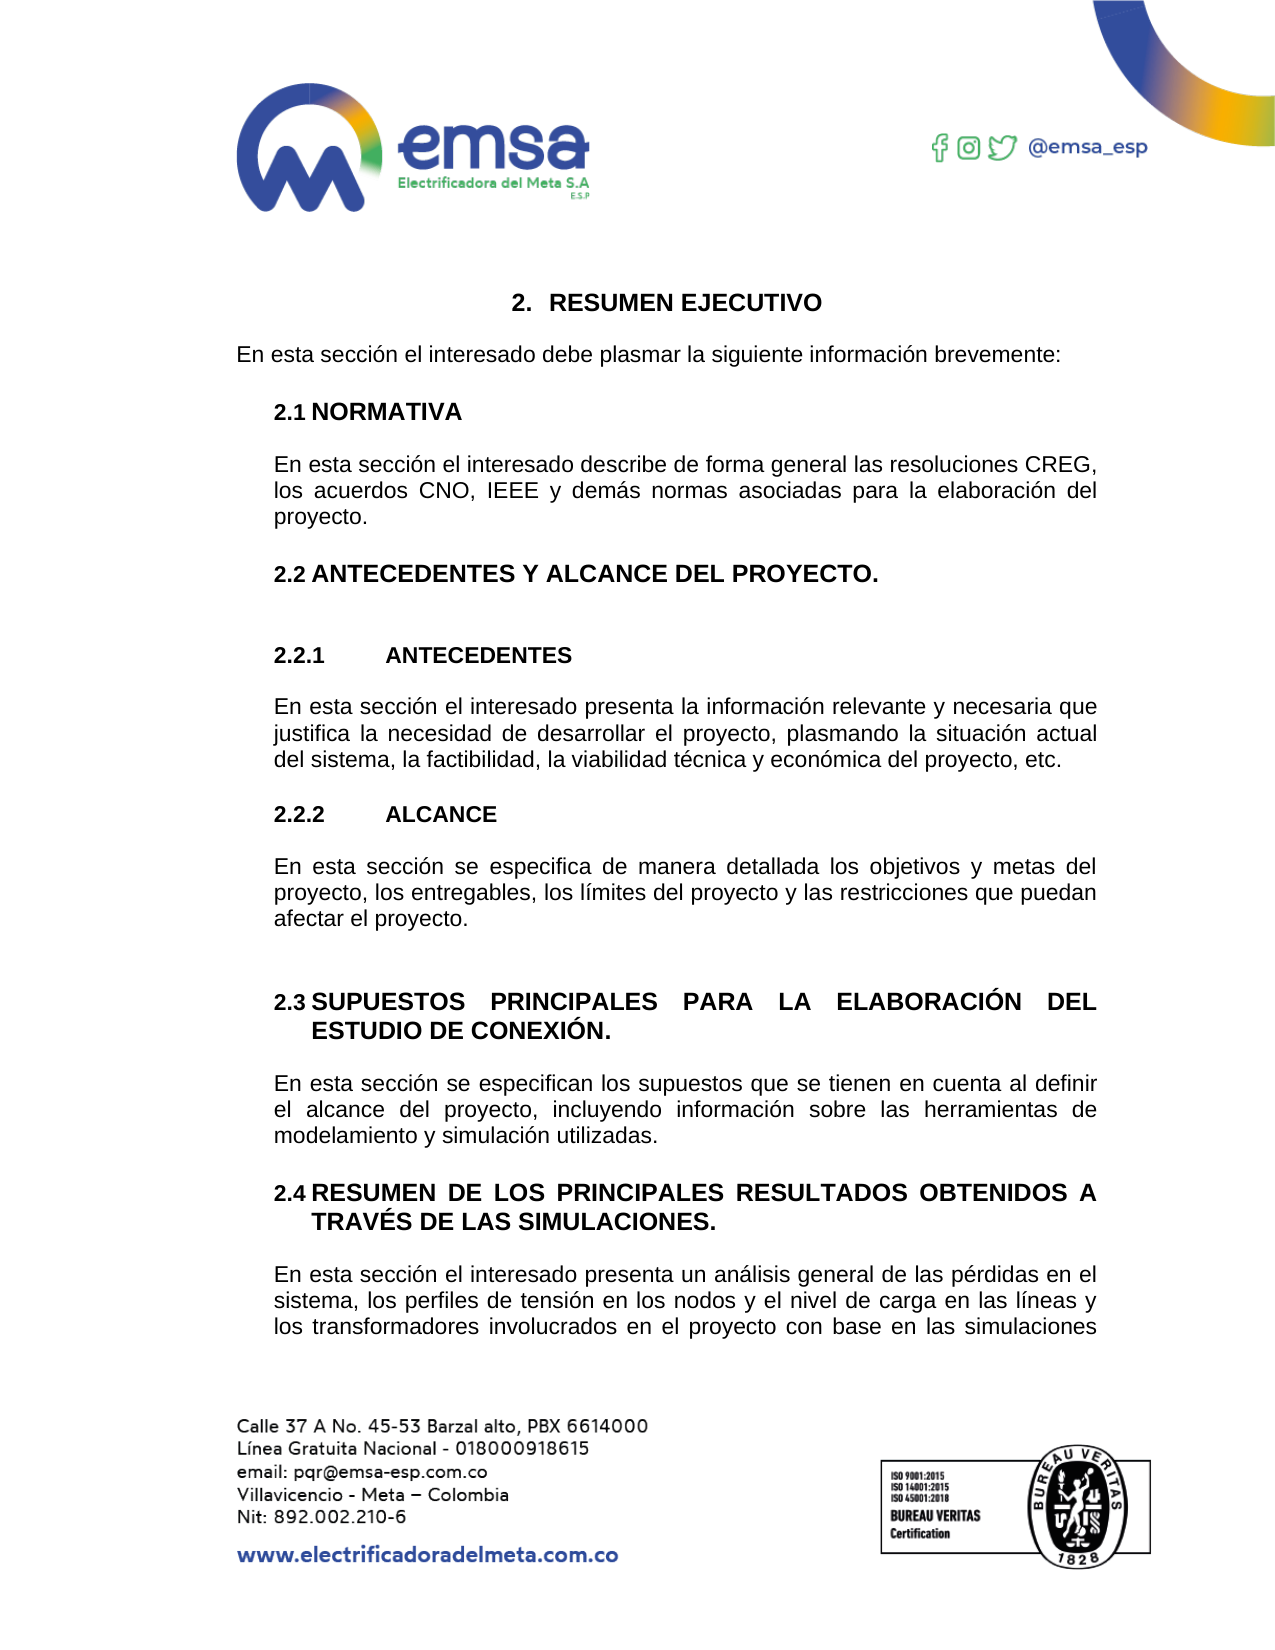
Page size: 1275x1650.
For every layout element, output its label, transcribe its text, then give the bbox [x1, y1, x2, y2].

subtitle SUPUESTOS PRINCIPALES PARA LA ELABORACIÓN DEL ESTUDIO DE CONEXIÓN. [274, 987, 1098, 1045]
text En esta sección el interesado presenta un análisis general de las pérdidas en el sistema, los perfiles de tensión en los nodos y el nivel de carga en las líneas y los transformadores involucrados en el proyecto con base en las simulaciones [274, 1261, 1098, 1339]
subtitle RESUMEN EJECUTIVO [236, 288, 1098, 316]
subtitle RESUMEN DE LOS PRINCIPALES RESULTADOS OBTENIDOS A TRAVÉS DE LAS SIMULACIONES. [274, 1178, 1098, 1236]
text En esta sección el interesado presenta la información relevante y necesaria que justifica la necesidad de desarrollar el proyecto, plasmando la situación actual del sistema, la factibilidad, la viabilidad técnica y económica del proyecto, etc. [274, 693, 1098, 772]
subtitle ANTECEDENTES [274, 642, 1098, 668]
text En esta sección se especifica de manera detallada los objetivos y metas del proyecto, los entregables, los límites del proyecto y las restricciones que puedan afectar el proyecto. [274, 853, 1098, 932]
subtitle ALCANCE [274, 801, 1098, 828]
subtitle ANTECEDENTES Y ALCANCE DEL PROYECTO. [274, 559, 1098, 588]
text En esta sección el interesado describe de forma general las resoluciones CREG, los acuerdos CNO, IEEE y demás normas asociadas para la elaboración del proyecto. [274, 451, 1098, 530]
text En esta sección el interesado debe plasmar la siguiente información brevemente: [236, 341, 1098, 368]
text En esta sección se especifican los supuestos que se tienen en cuenta al definir el alcance del proyecto, incluyendo información sobre las herramientas de modelamiento y simulación utilizadas. [274, 1070, 1098, 1149]
subtitle NORMATIVA [274, 397, 1098, 426]
